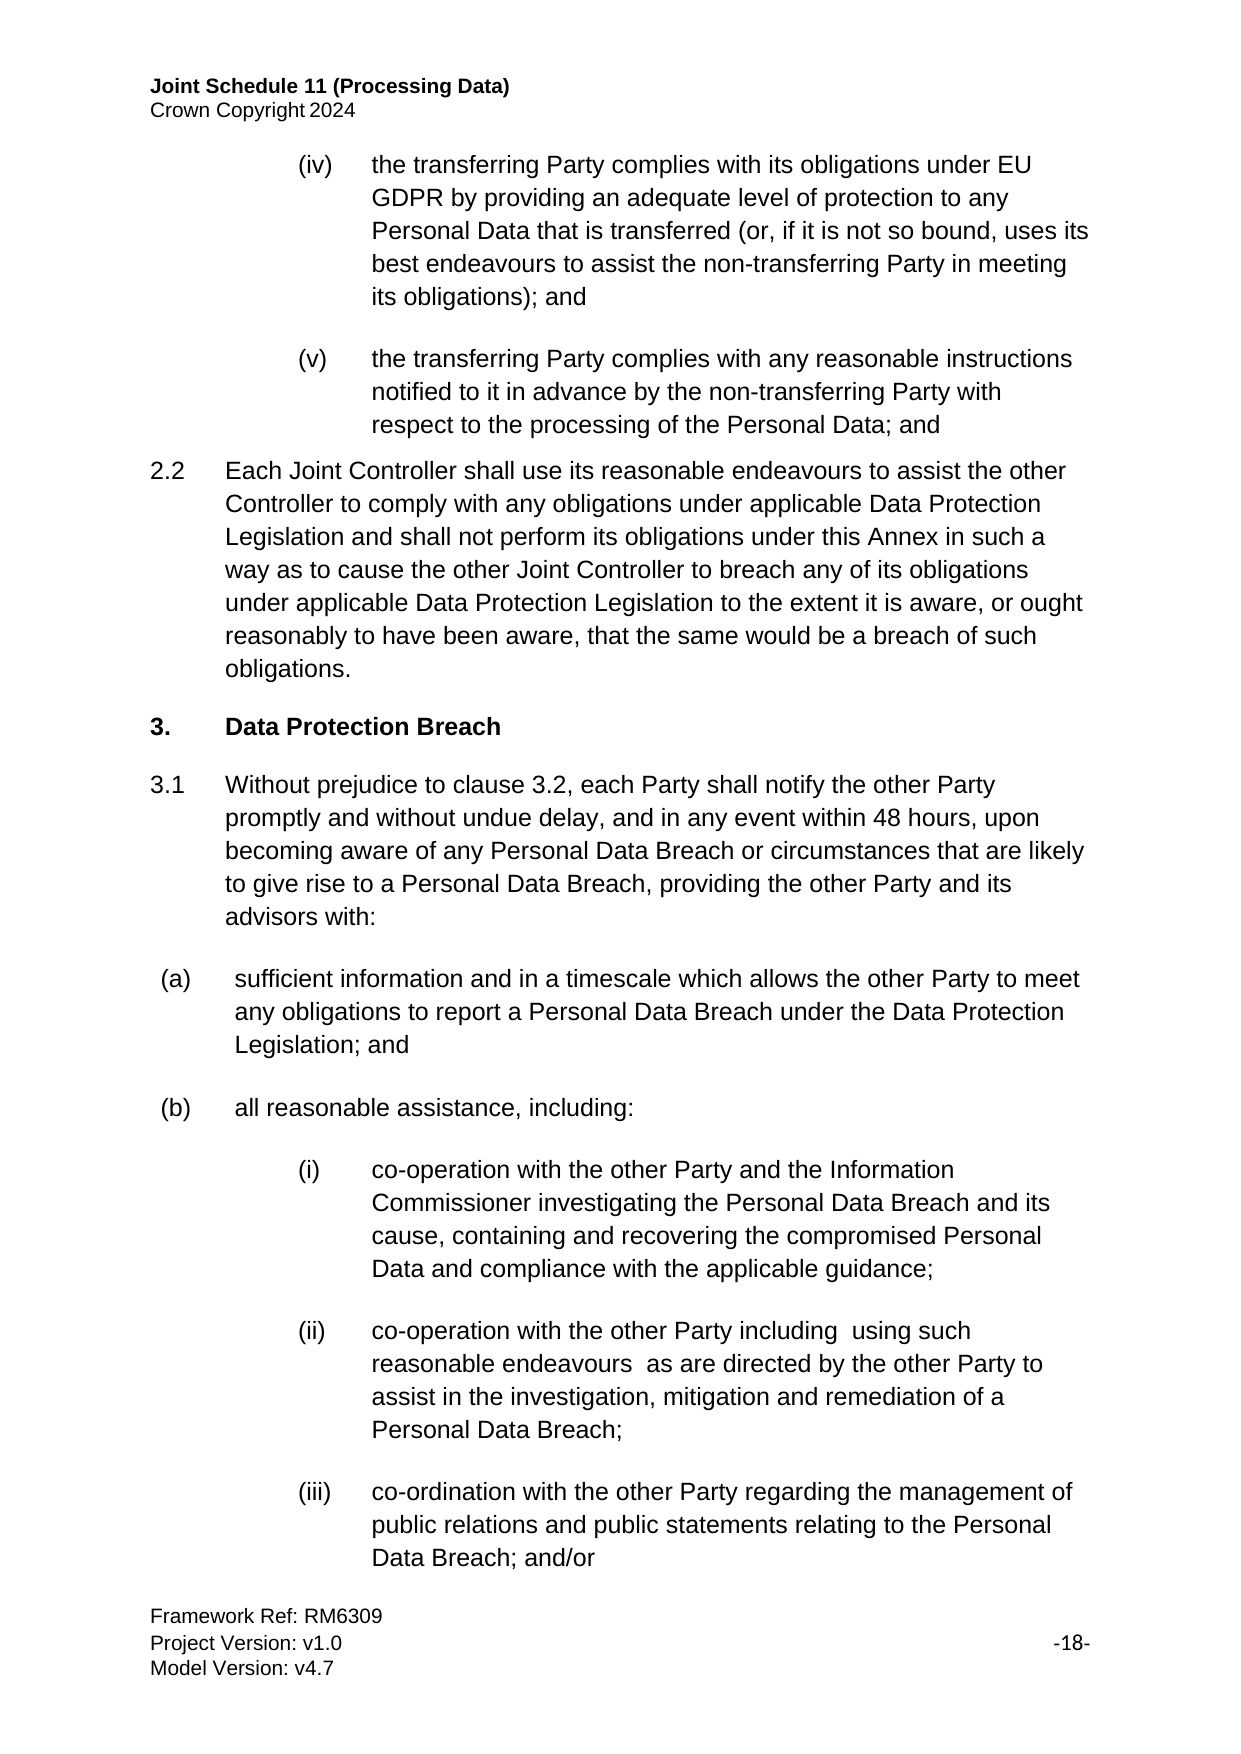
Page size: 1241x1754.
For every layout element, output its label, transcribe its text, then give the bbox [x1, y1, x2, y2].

list co-operation with the other Party and the Information Commissioner investigating the Personal Data Breach and its cause, containing and recovering the compromised Personal Data and compliance with the applicable guidance; [298, 1155, 1090, 1282]
list the transferring Party complies with any reasonable instructions notified to it in advance by the non-transferring Party with respect to the processing of the Personal Data; and [298, 344, 1090, 439]
list sufficient information and in a timescale which allows the other Party to meet any obligations to report a Personal Data Breach under the Data Protection Legislation; and [160, 964, 1090, 1059]
list Data Protection Breach [150, 712, 1090, 741]
list the transferring Party complies with its obligations under EU GDPR by providing an adequate level of protection to any Personal Data that is transferred (or, if it is not so bound, uses its best endeavours to assist the non-transferring Party in meeting its obligations); and [298, 150, 1090, 311]
list co-operation with the other Party including using such reasonable endeavours as are directed by the other Party to assist in the investigation, mitigation and remediation of a Personal Data Breach; [298, 1316, 1090, 1444]
list Without prejudice to clause 3.2, each Party shall notify the other Party promptly and without undue delay, and in any event within 48 hours, upon becoming aware of any Personal Data Breach or circumstances that are likely to give rise to a Personal Data Breach, providing the other Party and its advisors with: [150, 770, 1090, 931]
list co-ordination with the other Party regarding the management of public relations and public statements relating to the Personal Data Breach; and/or [298, 1477, 1090, 1572]
list all reasonable assistance, including: [160, 1092, 1090, 1121]
list Each Joint Controller shall use its reasonable endeavours to assist the other Controller to comply with any obligations under applicable Data Protection Legislation and shall not perform its obligations under this Annex in such a way as to cause the other Joint Controller to breach any of its obligations under applicable Data Protection Legislation to the extent it is aware, or ought reasonably to have been aware, that the same would be a breach of such obligations. [150, 456, 1090, 683]
